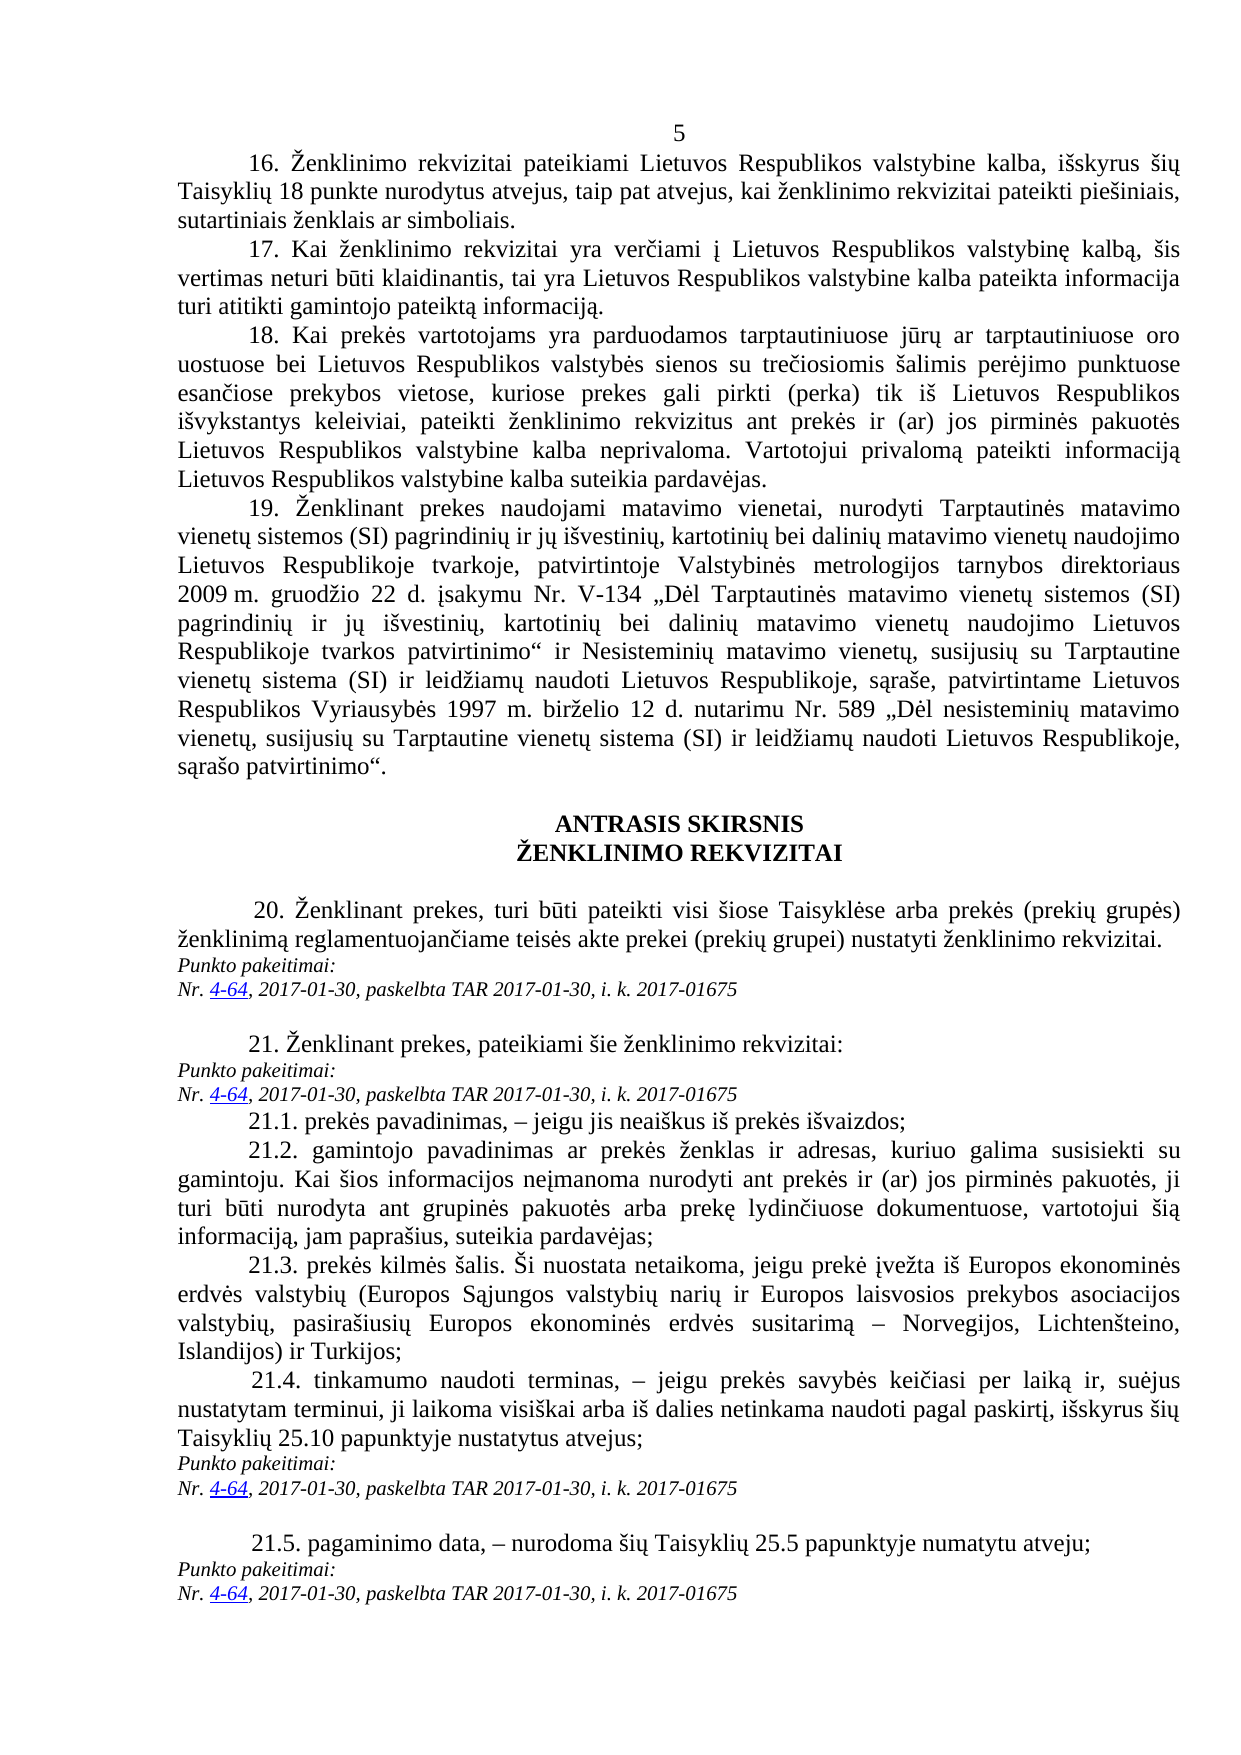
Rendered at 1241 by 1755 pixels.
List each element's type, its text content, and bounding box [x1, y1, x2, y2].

text ANTRASIS SKirsnis [177, 809, 1181, 838]
text Punkto pakeitimai: [177, 1557, 1181, 1581]
text Punkto pakeitimai: [177, 1058, 1181, 1082]
text 17. Kai ženklinimo rekvizitai yra verčiami į Lietuvos Respublikos valstybinę kalbą, šis vertimas neturi būti klaidinantis, tai yra Lietuvos Respublikos valstybine kalba pateikta informacija turi atitikti gamintojo pateiktą informaciją. [177, 234, 1181, 320]
text Nr. 4-64, 2017-01-30, paskelbta TAR 2017-01-30, i. k. 2017-01675 [177, 1581, 1181, 1605]
text ŽENKLINIMO REKVIZITAI [177, 838, 1181, 866]
text 19. Ženklinant prekes naudojami matavimo vienetai, nurodyti Tarptautinės matavimo vienetų sistemos (SI) pagrindinių ir jų išvestinių, kartotinių bei dalinių matavimo vienetų naudojimo Lietuvos Respublikoje tvarkoje, patvirtintoje Valstybinės metrologijos tarnybos direktoriaus 2009 m. gruodžio 22 d. įsakymu Nr. V-134 „Dėl Tarptautinės matavimo vienetų sistemos (SI) pagrindinių ir jų išvestinių, kartotinių bei dalinių matavimo vienetų naudojimo Lietuvos Respublikoje tvarkos patvirtinimo“ ir Nesisteminių matavimo vienetų, susijusių su Tarptautine vienetų sistema (SI) ir leidžiamų naudoti Lietuvos Respublikoje, sąraše, patvirtintame Lietuvos Respublikos Vyriausybės 1997 m. birželio 12 d. nutarimu Nr. 589 „Dėl nesisteminių matavimo vienetų, susijusių su Tarptautine vienetų sistema (SI) ir leidžiamų naudoti Lietuvos Respublikoje, sąrašo patvirtinimo“. [177, 493, 1181, 780]
text 16. Ženklinimo rekvizitai pateikiami Lietuvos Respublikos valstybine kalba, išskyrus šių Taisyklių 18 punkte nurodytus atvejus, taip pat atvejus, kai ženklinimo rekvizitai pateikti piešiniais, sutartiniais ženklais ar simboliais. [177, 148, 1181, 234]
text 21.2. gamintojo pavadinimas ar prekės ženklas ir adresas, kuriuo galima susisiekti su gamintoju. Kai šios informacijos neįmanoma nurodyti ant prekės ir (ar) jos pirminės pakuotės, ji turi būti nurodyta ant grupinės pakuotės arba prekę lydinčiuose dokumentuose, vartotojui šią informaciją, jam paprašius, suteikia pardavėjas; [177, 1135, 1181, 1250]
text Punkto pakeitimai: [177, 1451, 1181, 1475]
text 21.4. tinkamumo naudoti terminas, – jeigu prekės savybės keičiasi per laiką ir, suėjus nustatytam terminui, ji laikoma visiškai arba iš dalies netinkama naudoti pagal paskirtį, išskyrus šių Taisyklių 25.10 papunktyje nustatytus atvejus; [177, 1365, 1181, 1451]
text Nr. 4-64, 2017-01-30, paskelbta TAR 2017-01-30, i. k. 2017-01675 [177, 1082, 1181, 1106]
text 18. Kai prekės vartotojams yra parduodamos tarptautiniuose jūrų ar tarptautiniuose oro uostuose bei Lietuvos Respublikos valstybės sienos su trečiosiomis šalimis perėjimo punktuose esančiose prekybos vietose, kuriose prekes gali pirkti (perka) tik iš Lietuvos Respublikos išvykstantys keleiviai, pateikti ženklinimo rekvizitus ant prekės ir (ar) jos pirminės pakuotės Lietuvos Respublikos valstybine kalba neprivaloma. Vartotojui privalomą pateikti informaciją Lietuvos Respublikos valstybine kalba suteikia pardavėjas. [177, 320, 1181, 493]
text 21.1. prekės pavadinimas, – jeigu jis neaiškus iš prekės išvaizdos; [177, 1106, 1181, 1135]
text Nr. 4-64, 2017-01-30, paskelbta TAR 2017-01-30, i. k. 2017-01675 [177, 1475, 1181, 1499]
text 20. Ženklinant prekes, turi būti pateikti visi šiose Taisyklėse arba prekės (prekių grupės) ženklinimą reglamentuojančiame teisės akte prekei (prekių grupei) nustatyti ženklinimo rekvizitai. [177, 895, 1181, 953]
text 21.3. prekės kilmės šalis. Ši nuostata netaikoma, jeigu prekė įvežta iš Europos ekonominės erdvės valstybių (Europos Sąjungos valstybių narių ir Europos laisvosios prekybos asociacijos valstybių, pasirašiusių Europos ekonominės erdvės susitarimą – Norvegijos, Lichtenšteino, Islandijos) ir Turkijos; [177, 1250, 1181, 1365]
text Punkto pakeitimai: [177, 953, 1181, 977]
text 21.5. pagaminimo data, – nurodoma šių Taisyklių 25.5 papunktyje numatytu atveju; [177, 1528, 1181, 1557]
text Nr. 4-64, 2017-01-30, paskelbta TAR 2017-01-30, i. k. 2017-01675 [177, 977, 1181, 1001]
text 21. Ženklinant prekes, pateikiami šie ženklinimo rekvizitai: [177, 1029, 1181, 1058]
